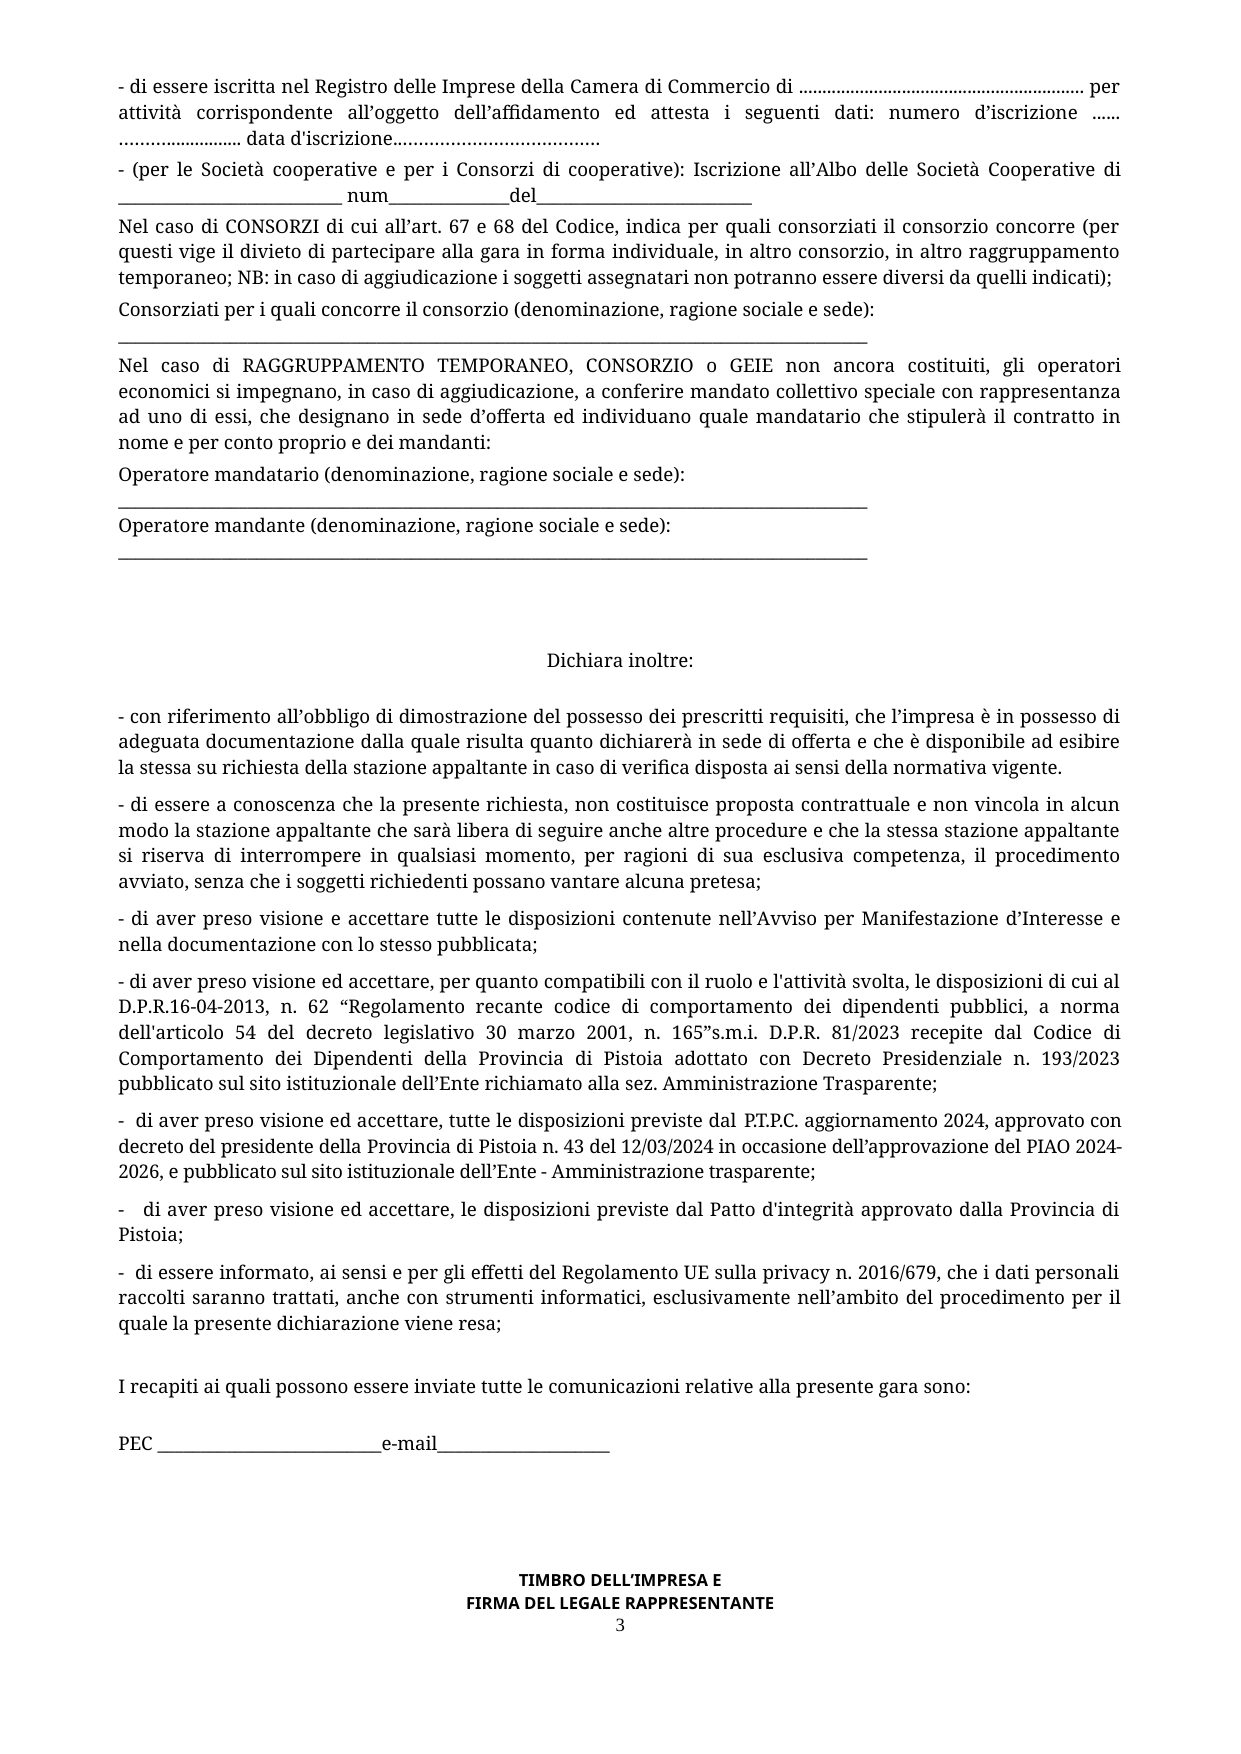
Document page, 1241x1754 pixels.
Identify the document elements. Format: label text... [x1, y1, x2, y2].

text Operatore mandante (denominazione, ragione sociale e sede): [118, 512, 1122, 537]
text PEC __________________________e-mail____________________ [118, 1430, 1122, 1456]
text Consorziati per i quali concorre il consorzio (denominazione, ragione sociale e sede): [118, 296, 1122, 321]
text - di aver preso visione ed accettare, per quanto compatibili con il ruolo e l'attività svolta, le disposizioni di cui al D.P.R.16-04-2013, n. 62 “Regolamento recante codice di comportamento dei dipendenti pubblici, a norma dell'articolo 54 del decreto legislativo 30 marzo 2001, n. 165”s.m.i. D.P.R. 81/2023 recepite dal Codice di Comportamento dei Dipendenti della Provincia di Pistoia adottato con Decreto Presidenziale n. 193/2023 pubblicato sul sito istituzionale dell’Ente richiamato alla sez. Amministrazione Trasparente; [118, 968, 1122, 1096]
text - di essere a conoscenza che la presente richiesta, non costituisce proposta contrattuale e non vincola in alcun modo la stazione appaltante che sarà libera di seguire anche altre procedure e che la stessa stazione appaltante si riserva di interrompere in qualsiasi momento, per ragioni di sua esclusiva competenza, il procedimento avviato, senza che i soggetti richiedenti possano vantare alcuna pretesa; [118, 791, 1122, 893]
text - di aver preso visione ed accettare, le disposizioni previste dal Patto d'integrità approvato dalla Provincia di Pistoia; [118, 1196, 1122, 1247]
text - di essere informato, ai sensi e per gli effetti del Regolamento UE sulla privacy n. 2016/679, che i dati personali raccolti saranno trattati, anche con strumenti informatici, esclusivamente nell’ambito del procedimento per il quale la presente dichiarazione viene resa; [118, 1259, 1122, 1336]
text Nel caso di RAGGRUPPAMENTO TEMPORANEO, CONSORZIO o GEIE non ancora costituiti, gli operatori economici si impegnano, in caso di aggiudicazione, a conferire mandato collettivo speciale con rappresentanza ad uno di essi, che designano in sede d’offerta ed individuano quale mandatario che stipulerà il contratto in nome e per conto proprio e dei mandanti: [118, 353, 1122, 455]
text - di aver preso visione e accettare tutte le disposizioni contenute nell’Avviso per Manifestazione d’Interesse e nella documentazione con lo stesso pubblicata; [118, 905, 1122, 956]
text I recapiti ai quali possono essere inviate tutte le comunicazioni relative alla presente gara sono: [118, 1373, 1122, 1399]
text - (per le Società cooperative e per i Consorzi di cooperative): Iscrizione all’Albo delle Società Cooperative di __________________________ num______________del_________________________ [118, 156, 1122, 207]
text - con riferimento all’obbligo di dimostrazione del possesso dei prescritti requisiti, che l’impresa è in possesso di adeguata documentazione dalla quale risulta quanto dichiarerà in sede di offerta e che è disponibile ad esibire la stessa su richiesta della stazione appaltante in caso di verifica disposta ai sensi della normativa vigente. [118, 703, 1122, 779]
text Nel caso di CONSORZI di cui all’art. 67 e 68 del Codice, indica per quali consorziati il consorzio concorre (per questi vige il divieto di partecipare alla gara in forma individuale, in altro consorzio, in altro raggruppamento temporaneo; NB: in caso di aggiudicazione i soggetti assegnatari non potranno essere diversi da quelli indicati); [118, 213, 1122, 290]
text Operatore mandatario (denominazione, ragione sociale e sede): [118, 461, 1122, 486]
text _______________________________________________________________________________________ [118, 537, 1122, 563]
text _______________________________________________________________________________________ [118, 486, 1122, 512]
text - di aver preso visione ed accettare, tutte le disposizioni previste dal P.T.P.C. aggiornamento 2024, APPROVATO CON DECRETO DEL PRESIDENTE DELLA PROVINCIA DI PISTOIA n. 43 del 12/03/2024 in occasione dell’approvazione del PIAO 2024-2026, E PUBBLICATO SUL SITO ISTITUZIONALE DELL’ENTE - AMMINISTRAZIONE TRASPARENTE; [118, 1108, 1122, 1184]
text Dichiara inoltre: [118, 648, 1122, 673]
text - di essere iscritta nel Registro delle Imprese della Camera di Commercio di ............................................................. per attività corrispondente all’oggetto dell’affidamento ed attesta i seguenti dati: numero d’iscrizione ......………................ data d'iscrizione..………………………………. [118, 74, 1122, 150]
text _______________________________________________________________________________________ [118, 321, 1122, 347]
